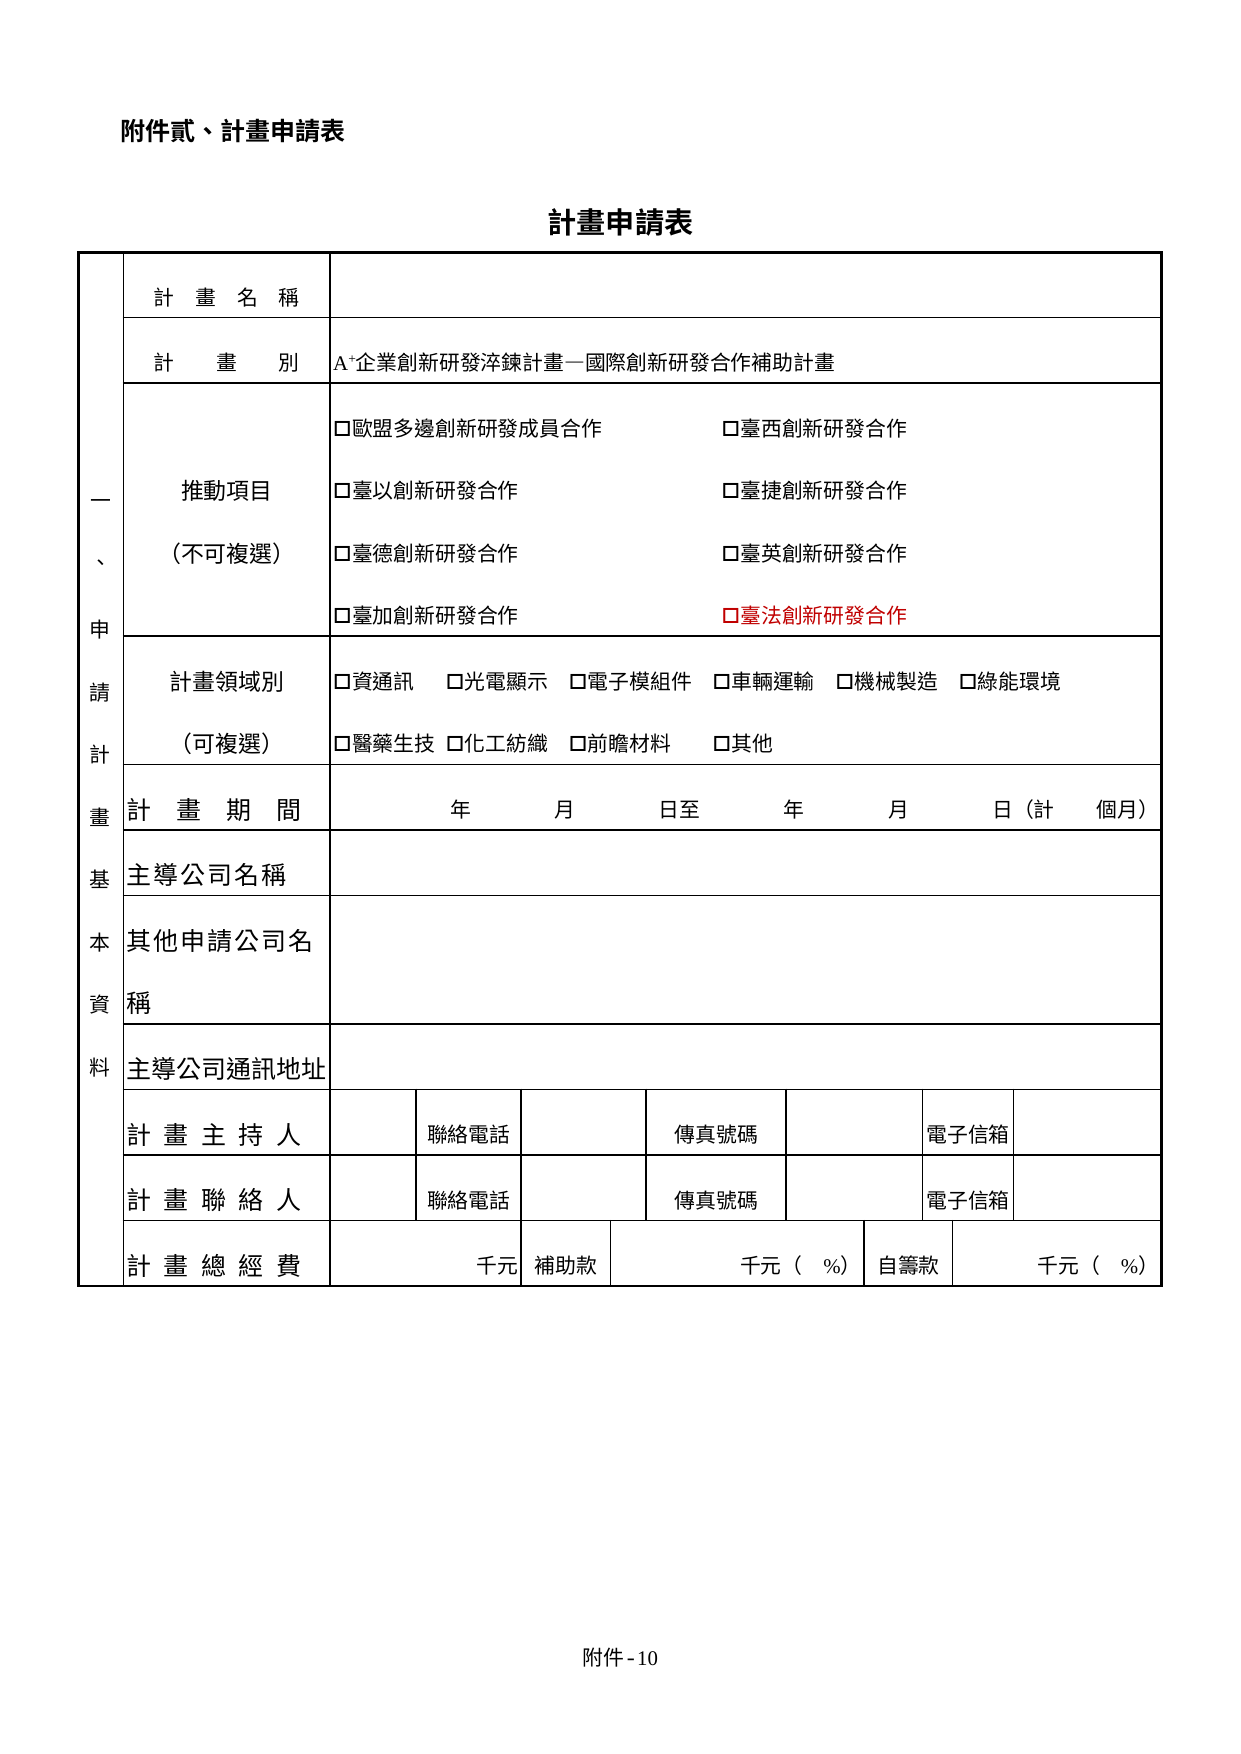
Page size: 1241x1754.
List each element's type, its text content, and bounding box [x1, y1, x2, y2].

table_cell A+企業創新研發淬鍊計畫—國際創新研發合作補助計畫 [331, 318, 1160, 382]
table_cell 電子信箱 [923, 1090, 1013, 1154]
text 計畫申請表 [120, 179, 1120, 242]
table_cell [331, 831, 1160, 895]
table_cell 傳真號碼 [647, 1090, 785, 1154]
table_cell 年 月 日至 年 月 日（計 個月） [331, 765, 1160, 829]
table_cell 電子信箱 [923, 1156, 1013, 1220]
table_cell 傳真號碼 [647, 1156, 785, 1220]
table_cell 千元（ %） [953, 1221, 1160, 1285]
table_cell 主導公司名稱 [124, 831, 329, 895]
table_cell [522, 1156, 645, 1220]
table_cell 臺西創新研發合作 臺捷創新研發合作 臺英創新研發合作 臺法創新研發合作 [719, 384, 1160, 635]
table_cell 計 畫 期 間 [124, 765, 329, 829]
table_cell 計 畫 主 持 人 [124, 1090, 329, 1154]
table_header 一 、 申 請 計 畫 基 本 資 料 [80, 254, 123, 1285]
table_cell [1014, 1156, 1160, 1220]
text 附件貳、計畫申請表 [120, 98, 1120, 160]
table_cell [522, 1090, 645, 1154]
table_cell [331, 1025, 1160, 1088]
table_cell 其他申請公司名稱 [124, 896, 329, 1023]
table_cell 聯絡電話 [417, 1156, 520, 1220]
table_header 計 畫 名 稱 [124, 254, 329, 317]
table_cell 聯絡電話 [417, 1090, 520, 1154]
table_cell 計 畫 聯 絡 人 [124, 1156, 329, 1220]
table_cell 推動項目 （不可複選） [124, 384, 329, 635]
table_header [331, 254, 1160, 317]
table_cell 千元 [331, 1221, 520, 1285]
table_cell 主導公司通訊地址 [124, 1025, 329, 1088]
table_cell 歐盟多邊創新研發成員合作 臺以創新研發合作 臺德創新研發合作 臺加創新研發合作 [331, 384, 718, 635]
table_cell [787, 1090, 922, 1154]
table_cell 計畫領域別 （可複選） [124, 637, 329, 763]
table_cell 資通訊 光電顯示 電子模組件 車輛運輸 機械製造 綠能環境 醫藥生技 化工紡織 前瞻材料 其他 [331, 637, 1160, 763]
table_cell [331, 1156, 415, 1220]
table_cell 計 畫 總 經 費 [124, 1221, 329, 1285]
table_cell 計 畫 別 [124, 318, 329, 382]
table_cell [331, 896, 1160, 1023]
table_cell [787, 1156, 922, 1220]
table_cell 自籌款 [865, 1221, 952, 1285]
table_cell 千元（ %） [611, 1221, 863, 1285]
table_cell [331, 1090, 415, 1154]
table_cell [1014, 1090, 1160, 1154]
table_cell 補助款 [522, 1221, 610, 1285]
